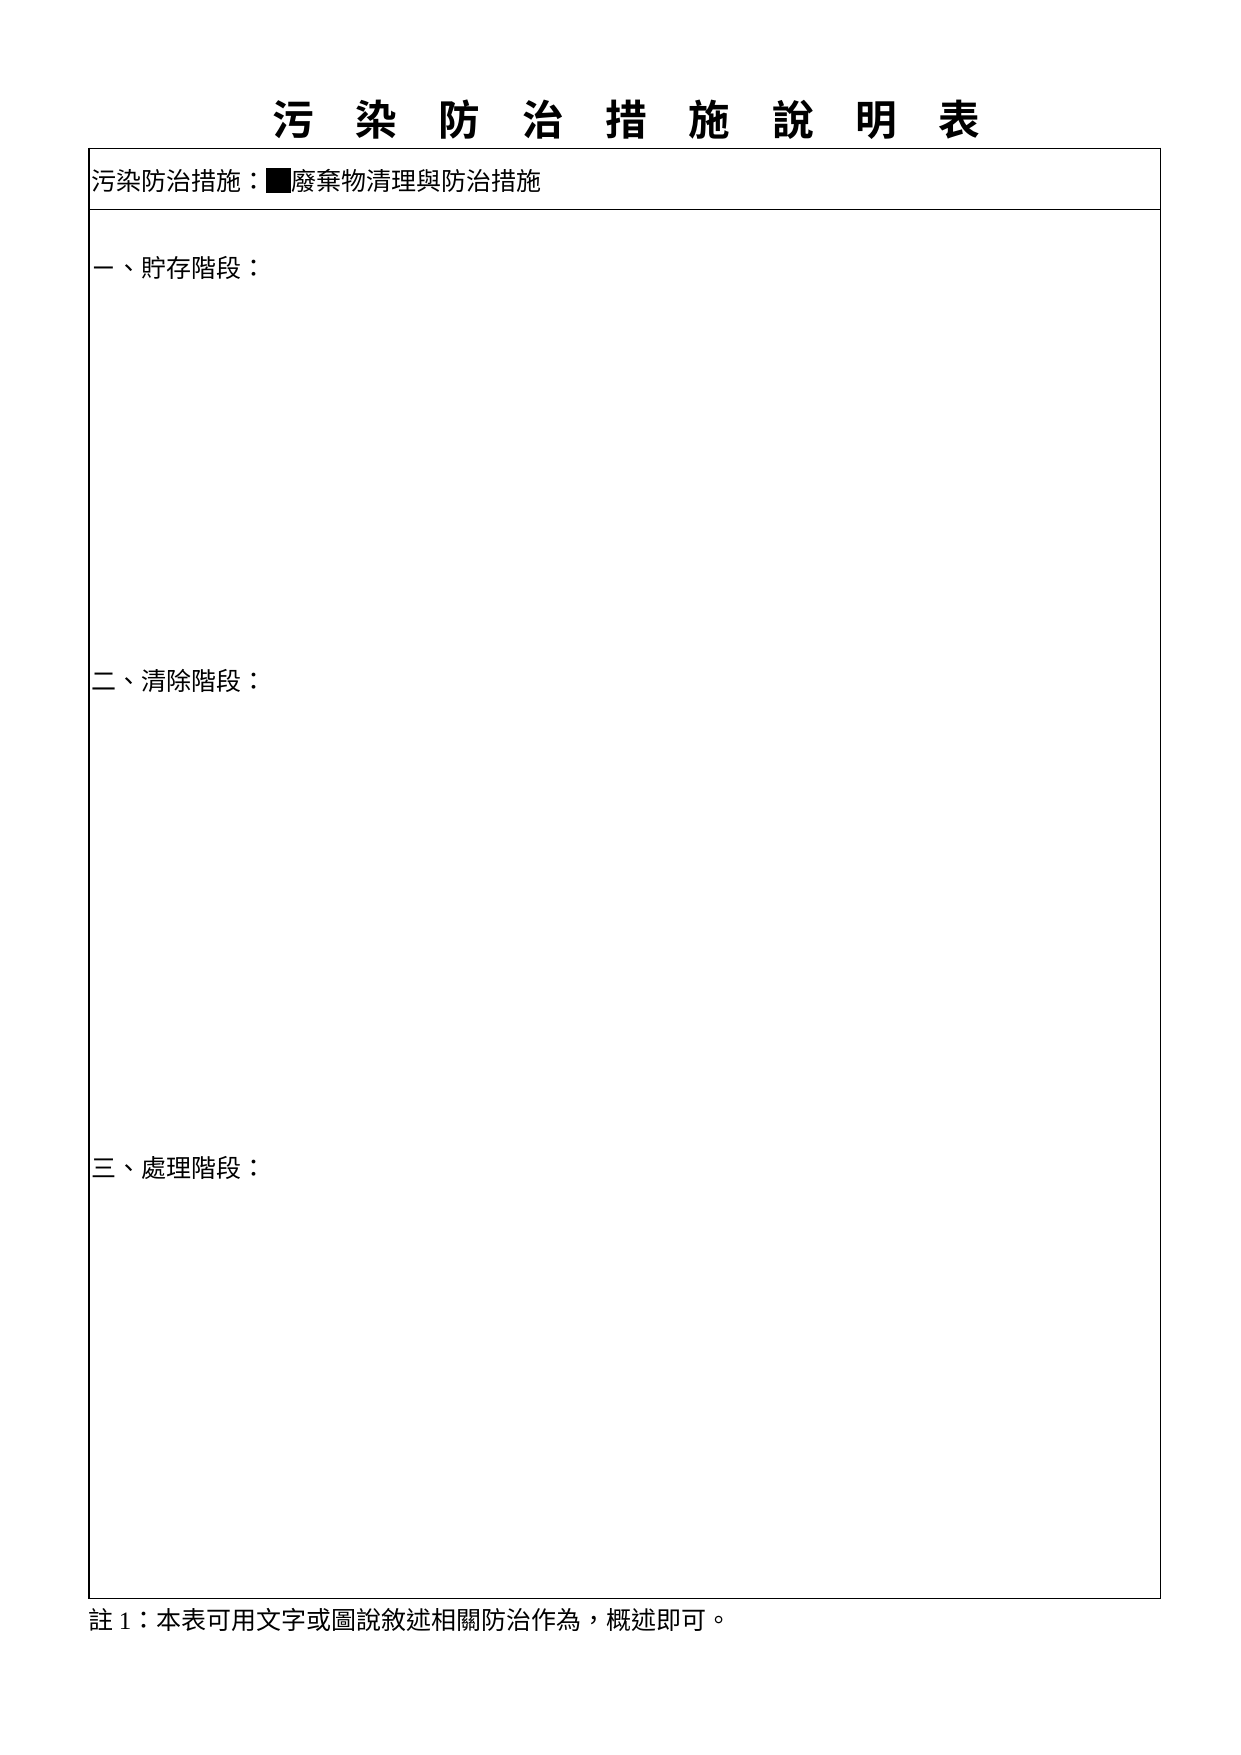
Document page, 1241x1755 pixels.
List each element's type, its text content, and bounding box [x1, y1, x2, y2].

text 污 染 防 治 措 施 說 明 表 [89, 87, 1163, 148]
text 註1：本表可用文字或圖說敘述相關防治作為，概述即可。 [89, 1599, 1163, 1637]
table_cell ㄧ、貯存階段： 二、清除階段： 三、處理階段： [90, 210, 1160, 1598]
table_header 污染防治措施：█廢棄物清理與防治措施 [90, 149, 1160, 209]
